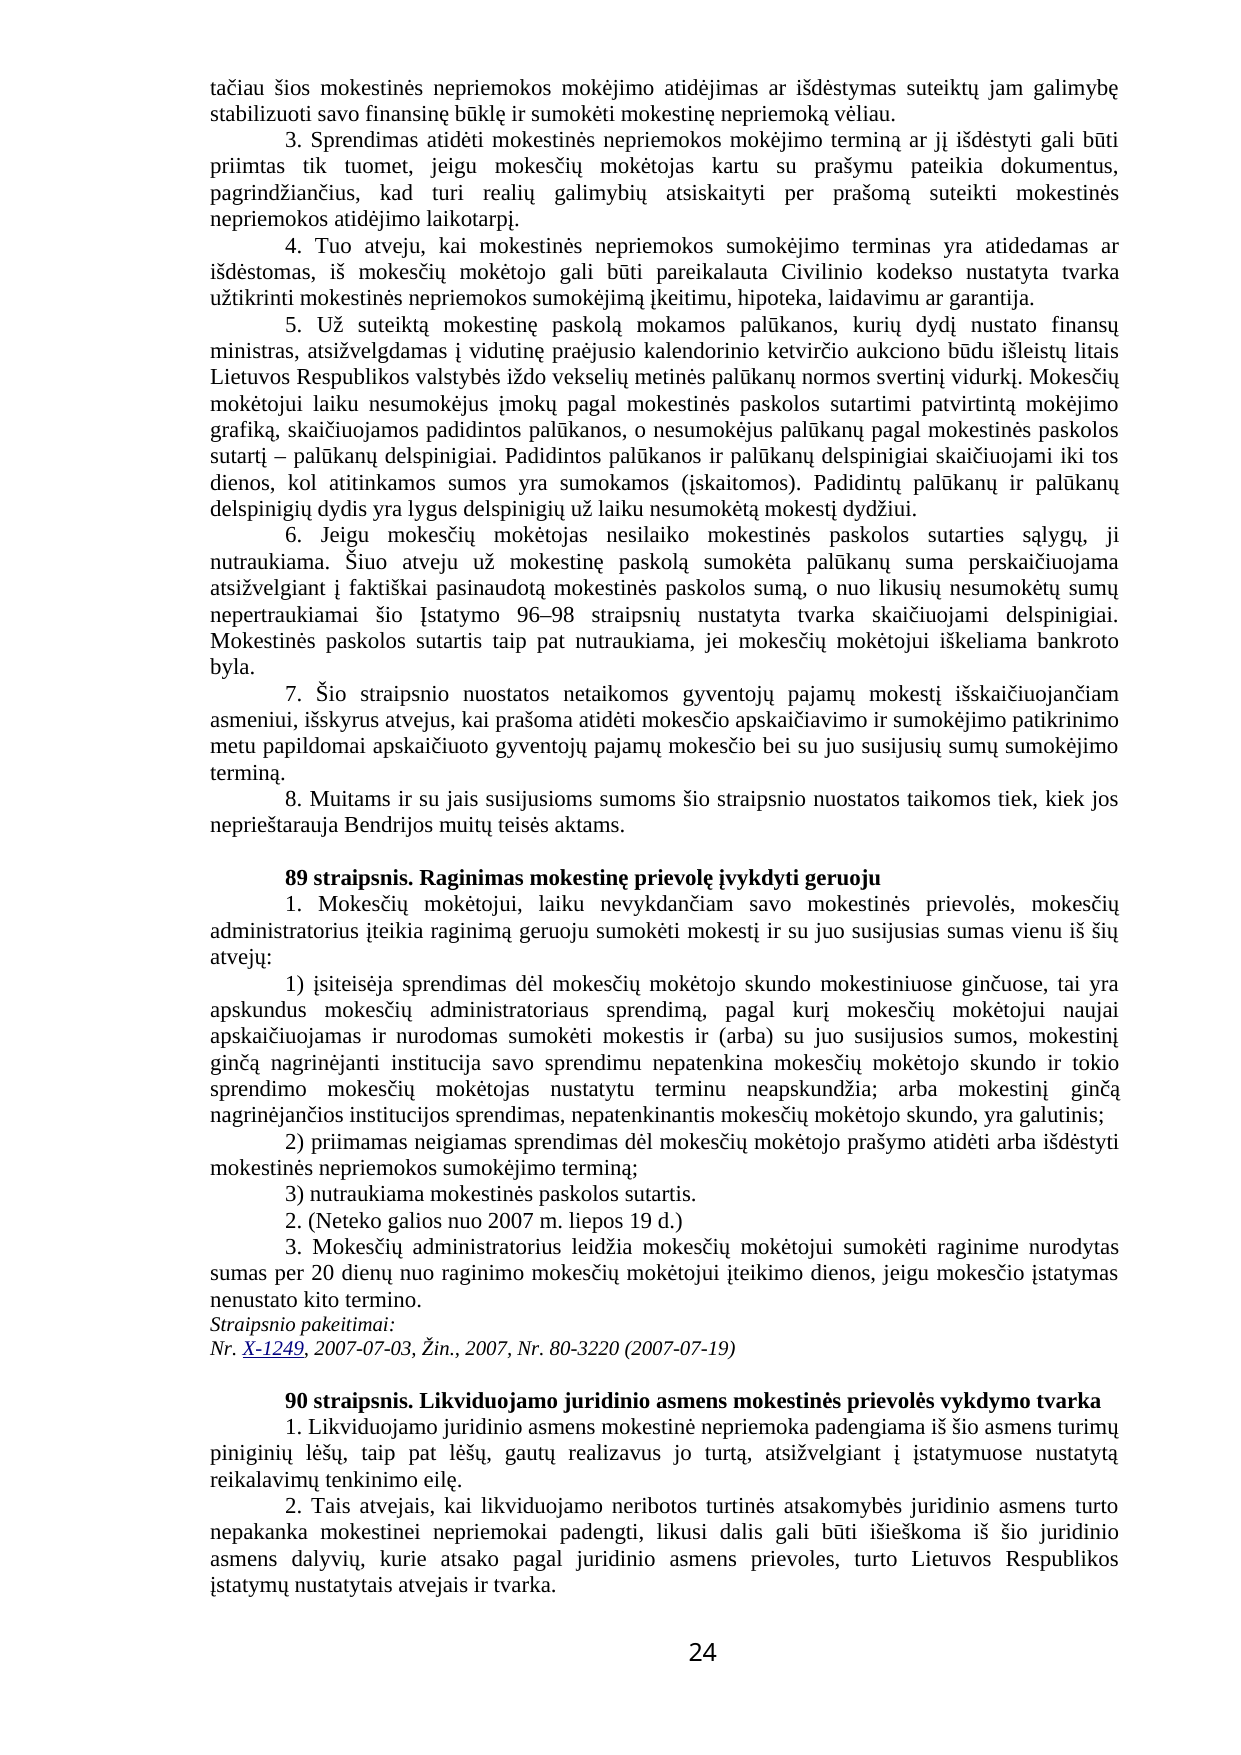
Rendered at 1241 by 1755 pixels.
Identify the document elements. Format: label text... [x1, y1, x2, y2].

text Nr. X-1249, 2007-07-03, Žin., 2007, Nr. 80-3220 (2007-07-19) [210, 1336, 1120, 1360]
text 4. Tuo atveju, kai mokestinės nepriemokos sumokėjimo terminas yra atidedamas ar išdėstomas, iš mokesčių mokėtojo gali būti pareikalauta Civilinio kodekso nustatyta tvarka užtikrinti mokestinės nepriemokos sumokėjimą įkeitimu, hipoteka, laidavimu ar garantija. [210, 232, 1120, 311]
text 7. Šio straipsnio nuostatos netaikomos gyventojų pajamų mokestį išskaičiuojančiam asmeniui, išskyrus atvejus, kai prašoma atidėti mokesčio apskaičiavimo ir sumokėjimo patikrinimo metu papildomai apskaičiuoto gyventojų pajamų mokesčio bei su juo susijusių sumų sumokėjimo terminą. [210, 680, 1120, 785]
text 2. Tais atvejais, kai likviduojamo neribotos turtinės atsakomybės juridinio asmens turto nepakanka mokestinei nepriemokai padengti, likusi dalis gali būti išieškoma iš šio juridinio asmens dalyvių, kurie atsako pagal juridinio asmens prievoles, turto Lietuvos Respublikos įstatymų nustatytais atvejais ir tvarka. [210, 1492, 1120, 1597]
text 6. Jeigu mokesčių mokėtojas nesilaiko mokestinės paskolos sutarties sąlygų, ji nutraukiama. Šiuo atveju už mokestinę paskolą sumokėta palūkanų suma perskaičiuojama atsižvelgiant į faktiškai pasinaudotą mokestinės paskolos sumą, o nuo likusių nesumokėtų sumų nepertraukiamai šio Įstatymo 96–98 straipsnių nustatyta tvarka skaičiuojami delspinigiai. Mokestinės paskolos sutartis taip pat nutraukiama, jei mokesčių mokėtojui iškeliama bankroto byla. [210, 522, 1120, 680]
text 3. Mokesčių administratorius leidžia mokesčių mokėtojui sumokėti raginime nurodytas sumas per 20 dienų nuo raginimo mokesčių mokėtojui įteikimo dienos, jeigu mokesčio įstatymas nenustato kito termino. [210, 1233, 1120, 1312]
text tačiau šios mokestinės nepriemokos mokėjimo atidėjimas ar išdėstymas suteiktų jam galimybę stabilizuoti savo finansinę būklę ir sumokėti mokestinę nepriemoką vėliau. [210, 73, 1120, 126]
text 1. Mokesčių mokėtojui, laiku nevykdančiam savo mokestinės prievolės, mokesčių administratorius įteikia raginimą geruoju sumokėti mokestį ir su juo susijusias sumas vienu iš šių atvejų: [210, 891, 1120, 969]
text 89 straipsnis. Raginimas mokestinę prievolę įvykdyti geruoju [210, 864, 1120, 891]
text 8. Muitams ir su jais susijusioms sumoms šio straipsnio nuostatos taikomos tiek, kiek jos neprieštarauja Bendrijos muitų teisės aktams. [210, 785, 1120, 838]
text 3) nutraukiama mokestinės paskolos sutartis. [210, 1180, 1120, 1207]
text 2. (Neteko galios nuo 2007 m. liepos 19 d.) [210, 1207, 1120, 1233]
text 1. Likviduojamo juridinio asmens mokestinė nepriemoka padengiama iš šio asmens turimų piniginių lėšų, taip pat lėšų, gautų realizavus jo turtą, atsižvelgiant į įstatymuose nustatytą reikalavimų tenkinimo eilę. [210, 1413, 1120, 1492]
text 1) įsiteisėja sprendimas dėl mokesčių mokėtojo skundo mokestiniuose ginčuose, tai yra apskundus mokesčių administratoriaus sprendimą, pagal kurį mokesčių mokėtojui naujai apskaičiuojamas ir nurodomas sumokėti mokestis ir (arba) su juo susijusios sumos, mokestinį ginčą nagrinėjanti institucija savo sprendimu nepatenkina mokesčių mokėtojo skundo ir tokio sprendimo mokesčių mokėtojas nustatytu terminu neapskundžia; arba mokestinį ginčą nagrinėjančios institucijos sprendimas, nepatenkinantis mokesčių mokėtojo skundo, yra galutinis; [210, 969, 1120, 1128]
text 2) priimamas neigiamas sprendimas dėl mokesčių mokėtojo prašymo atidėti arba išdėstyti mokestinės nepriemokos sumokėjimo terminą; [210, 1128, 1120, 1180]
text 3. Sprendimas atidėti mokestinės nepriemokos mokėjimo terminą ar jį išdėstyti gali būti priimtas tik tuomet, jeigu mokesčių mokėtojas kartu su prašymu pateikia dokumentus, pagrindžiančius, kad turi realių galimybių atsiskaityti per prašomą suteikti mokestinės nepriemokos atidėjimo laikotarpį. [210, 126, 1120, 232]
text Straipsnio pakeitimai: [210, 1312, 1120, 1336]
text 90 straipsnis. Likviduojamo juridinio asmens mokestinės prievolės vykdymo tvarka [285, 1387, 1120, 1413]
text 5. Už suteiktą mokestinę paskolą mokamos palūkanos, kurių dydį nustato finansų ministras, atsižvelgdamas į vidutinę praėjusio kalendorinio ketvirčio aukciono būdu išleistų litais Lietuvos Respublikos valstybės iždo vekselių metinės palūkanų normos svertinį vidurkį. Mokesčių mokėtojui laiku nesumokėjus įmokų pagal mokestinės paskolos sutartimi patvirtintą mokėjimo grafiką, skaičiuojamos padidintos palūkanos, o nesumokėjus palūkanų pagal mokestinės paskolos sutartį – palūkanų delspinigiai. Padidintos palūkanos ir palūkanų delspinigiai skaičiuojami iki tos dienos, kol atitinkamos sumos yra sumokamos (įskaitomos). Padidintų palūkanų ir palūkanų delspinigių dydis yra lygus delspinigių už laiku nesumokėtą mokestį dydžiui. [210, 311, 1120, 522]
